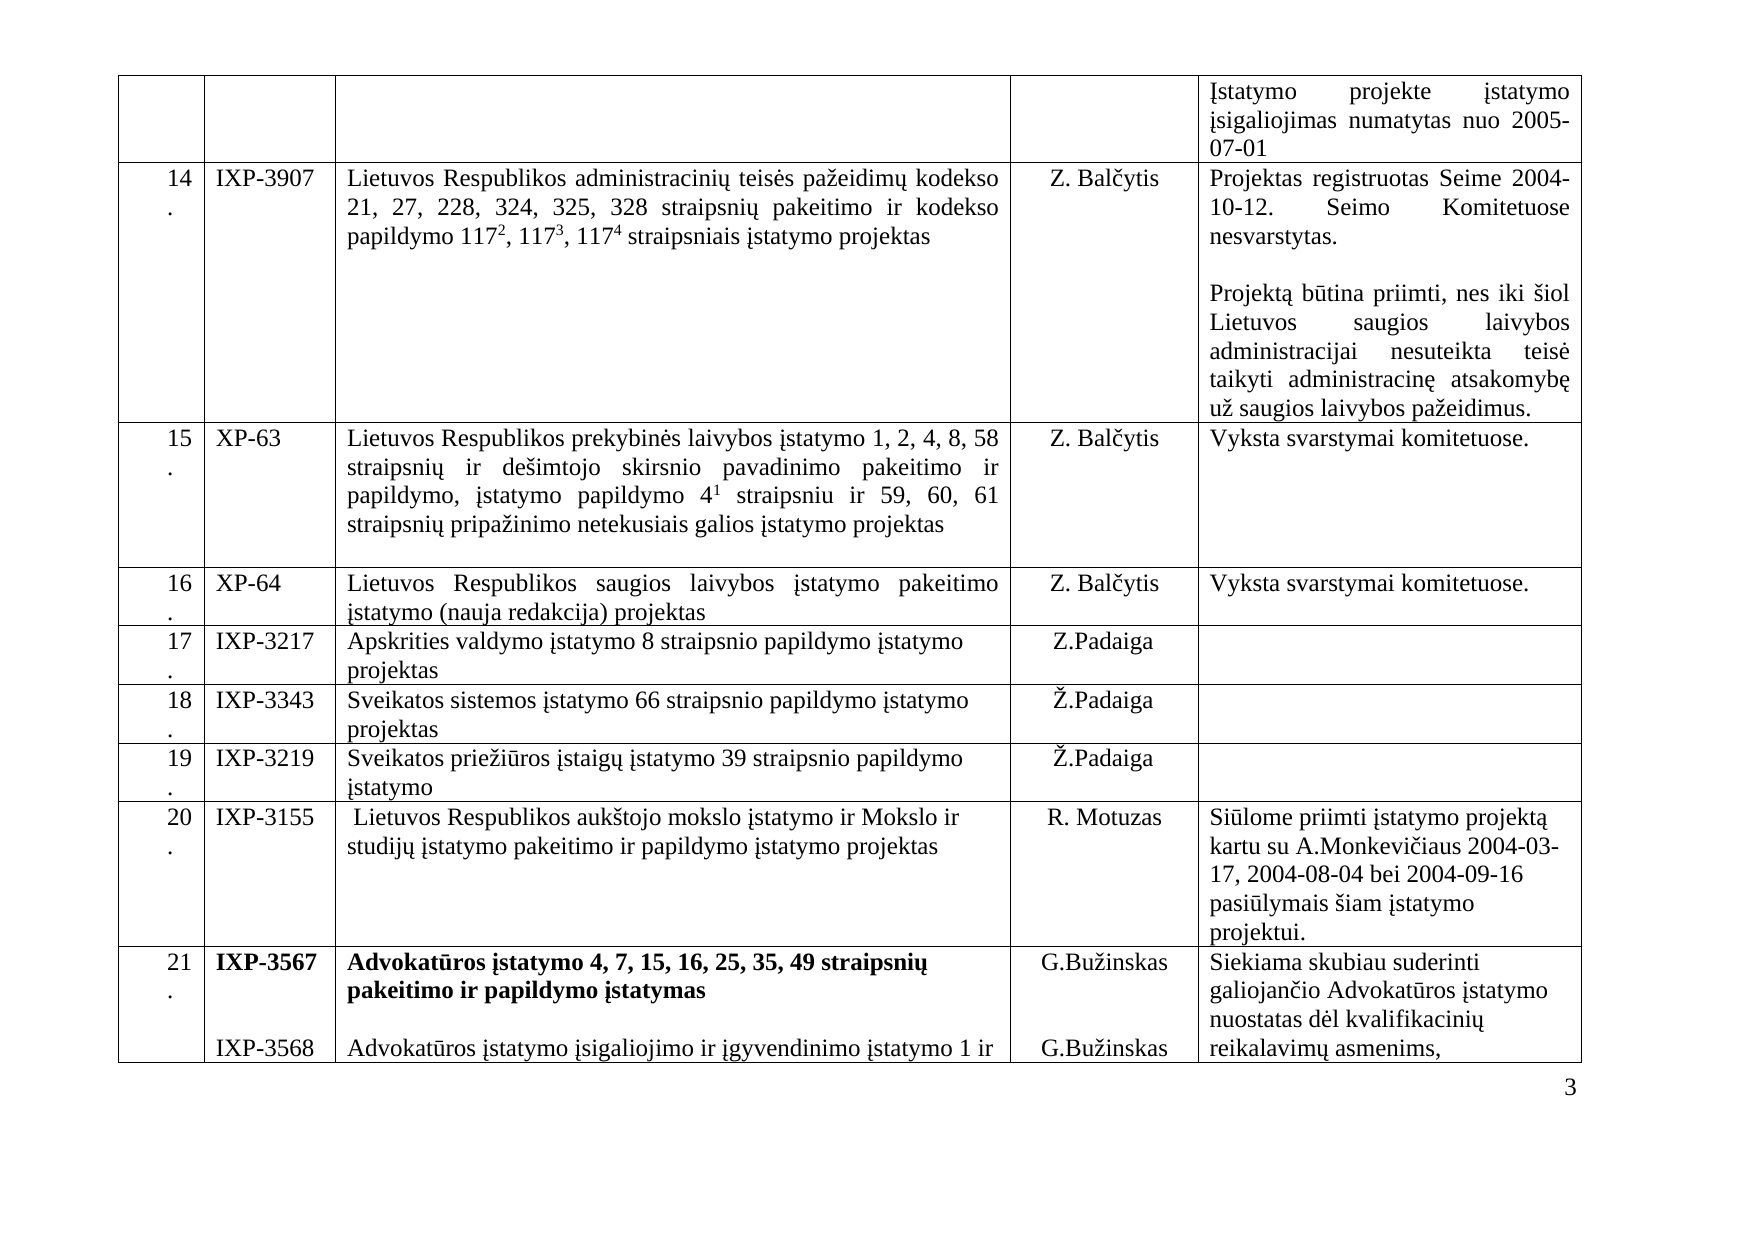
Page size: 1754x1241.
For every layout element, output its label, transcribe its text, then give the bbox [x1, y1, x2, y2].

table_cell [1199, 685, 1581, 742]
table_cell IXP-3567 IXP-3568 [205, 947, 335, 1062]
table_cell Siūlome priimti įstatymo projektą kartu su A.Monkevičiaus 2004-03-17, 2004-08-04 bei 2004-09-16 pasiūlymais šiam įstatymo projektui. [1199, 802, 1581, 946]
table_cell [119, 423, 204, 567]
table_cell Lietuvos Respublikos aukštojo mokslo įstatymo ir Mokslo ir studijų įstatymo pakeitimo ir papildymo įstatymo projektas [336, 802, 1010, 946]
table_cell Ž.Padaiga [1011, 744, 1198, 801]
table_cell [1011, 76, 1198, 162]
table_cell R. Motuzas [1011, 802, 1198, 946]
table_cell Įstatymo projekte įstatymo įsigaliojimas numatytas nuo 2005-07-01 [1199, 76, 1581, 162]
table_cell [1199, 744, 1581, 801]
table_cell XP-64 [205, 568, 335, 625]
table_cell Z. Balčytis [1011, 163, 1198, 422]
table_cell Apskrities valdymo įstatymo 8 straipsnio papildymo įstatymo projektas [336, 626, 1010, 684]
table_cell Z.Padaiga [1011, 626, 1198, 684]
table_cell [119, 568, 204, 625]
table_cell Siekiama skubiau suderinti galiojančio Advokatūros įstatymo nuostatas dėl kvalifikacinių reikalavimų asmenims, [1199, 947, 1581, 1062]
table_cell Sveikatos sistemos įstatymo 66 straipsnio papildymo įstatymo projektas [336, 685, 1010, 742]
table_cell [119, 163, 204, 422]
table_cell IXP-3155 [205, 802, 335, 946]
table_cell Vyksta svarstymai komitetuose. [1199, 423, 1581, 567]
table_cell Lietuvos Respublikos administracinių teisės pažeidimų kodekso 21, 27, 228, 324, 325, 328 straipsnių pakeitimo ir kodekso papildymo 1172, 1173, 1174 straipsniais įstatymo projektas [336, 163, 1010, 422]
table_cell Vyksta svarstymai komitetuose. [1199, 568, 1581, 625]
table_cell Advokatūros įstatymo 4, 7, 15, 16, 25, 35, 49 straipsnių pakeitimo ir papildymo įstatymas Advokatūros įstatymo įsigaliojimo ir įgyvendinimo įstatymo 1 ir [336, 947, 1010, 1062]
table_cell IXP-3217 [205, 626, 335, 684]
table_cell [336, 76, 1010, 162]
table_cell [119, 685, 204, 742]
table_cell XP-63 [205, 423, 335, 567]
table_cell [119, 626, 204, 684]
table_cell IXP-3907 [205, 163, 335, 422]
table_cell Z. Balčytis [1011, 568, 1198, 625]
table_cell G.Bužinskas G.Bužinskas [1011, 947, 1198, 1062]
table_cell [119, 744, 204, 801]
table_cell [119, 76, 204, 162]
table_cell Projektas registruotas Seime 2004-10-12. Seimo Komitetuose nesvarstytas. Projektą būtina priimti, nes iki šiol Lietuvos saugios laivybos administracijai nesuteikta teisė taikyti administracinę atsakomybę už saugios laivybos pažeidimus. [1199, 163, 1581, 422]
table_cell [1199, 626, 1581, 684]
table_cell [119, 802, 204, 946]
table_cell [205, 76, 335, 162]
table_cell Lietuvos Respublikos prekybinės laivybos įstatymo 1, 2, 4, 8, 58 straipsnių ir dešimtojo skirsnio pavadinimo pakeitimo ir papildymo, įstatymo papildymo 41 straipsniu ir 59, 60, 61 straipsnių pripažinimo netekusiais galios įstatymo projektas [336, 423, 1010, 567]
table_cell Lietuvos Respublikos saugios laivybos įstatymo pakeitimo įstatymo (nauja redakcija) projektas [336, 568, 1010, 625]
table_cell Ž.Padaiga [1011, 685, 1198, 742]
table_cell Z. Balčytis [1011, 423, 1198, 567]
table_cell [119, 947, 204, 1062]
table_cell IXP-3219 [205, 744, 335, 801]
table_cell IXP-3343 [205, 685, 335, 742]
table_cell Sveikatos priežiūros įstaigų įstatymo 39 straipsnio papildymo įstatymo [336, 744, 1010, 801]
